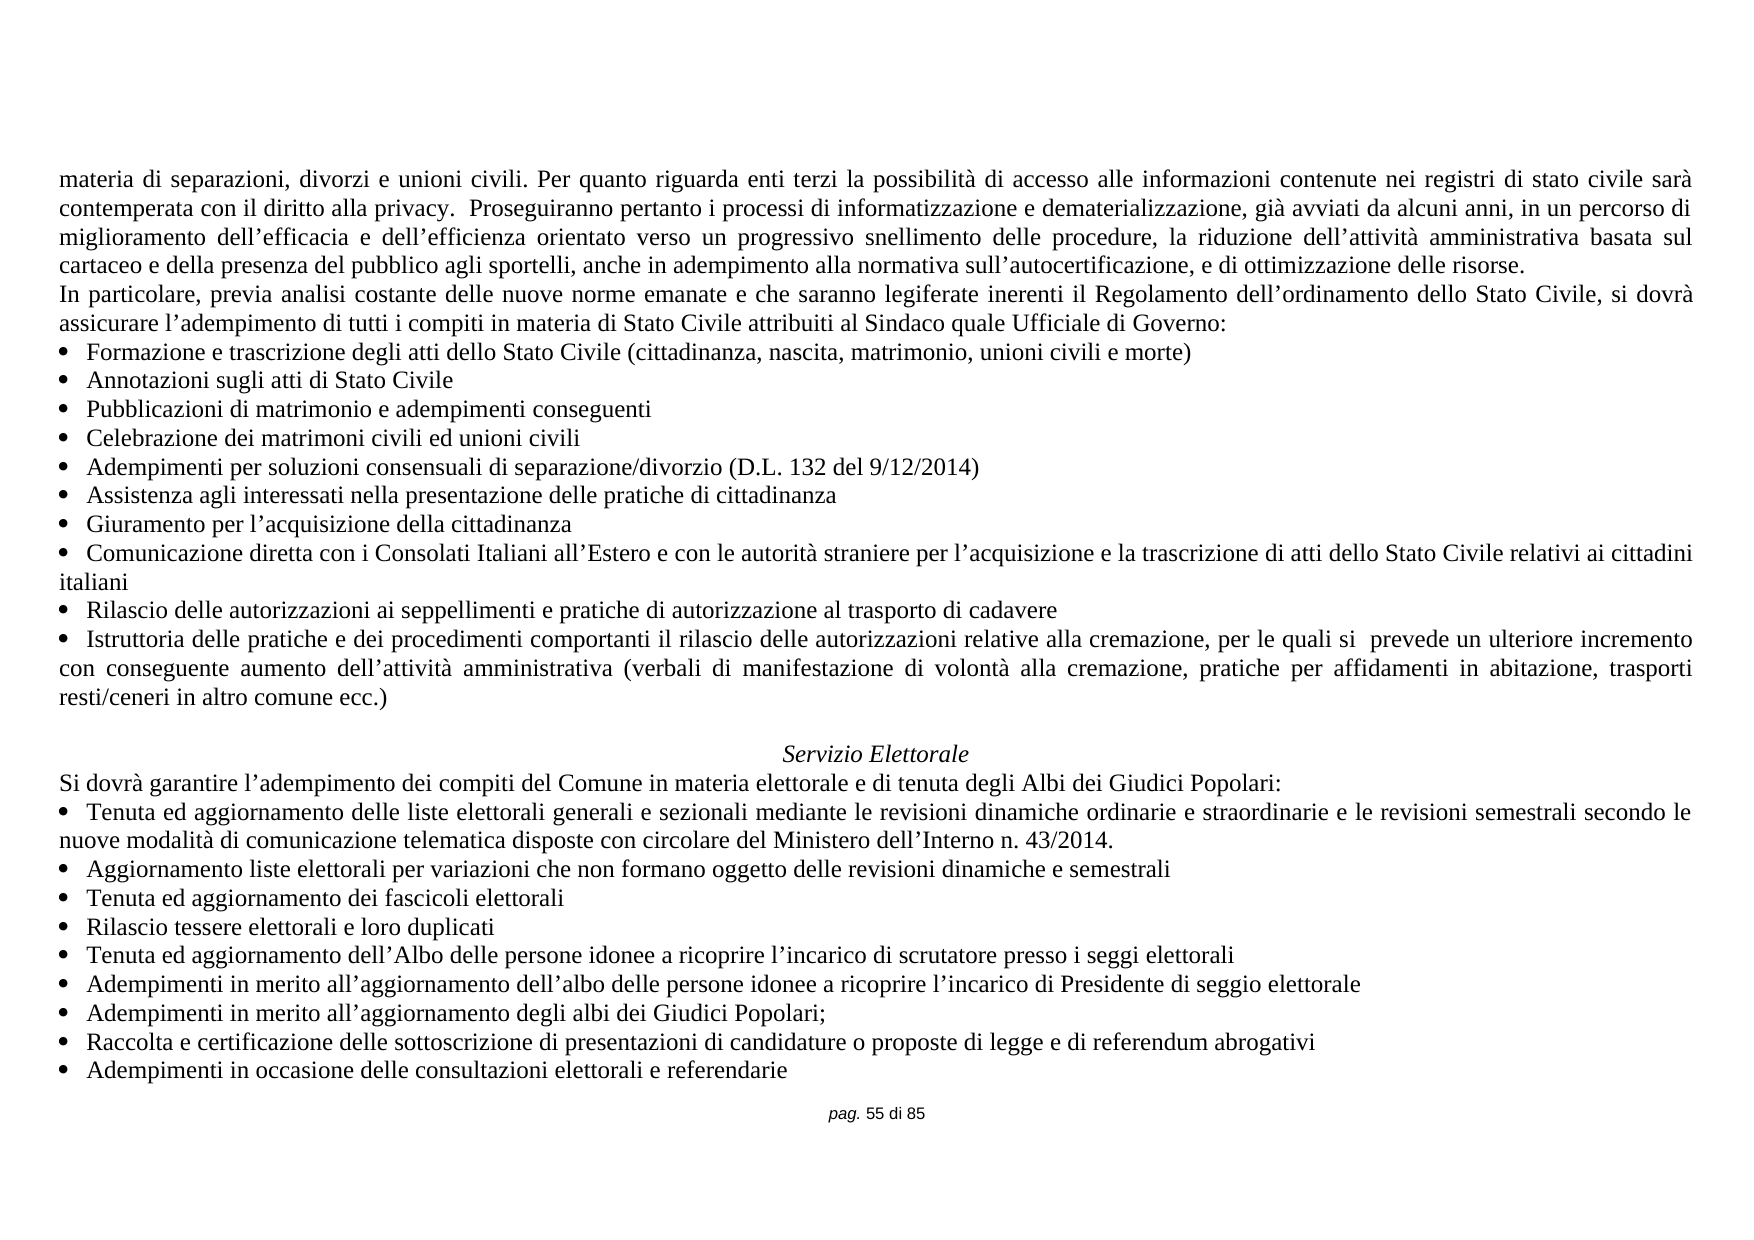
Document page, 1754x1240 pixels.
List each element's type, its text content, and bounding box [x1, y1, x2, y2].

text materia di separazioni, divorzi e unioni civili. Per quanto riguarda enti terzi la possibilità di accesso alle informazioni contenute nei registri di stato civile sarà contemperata con il diritto alla privacy. Proseguiranno pertanto i processi di informatizzazione e dematerializzazione, già avviati da alcuni anni, in un percorso di miglioramento dell’efficacia e dell’efficienza orientato verso un progressivo snellimento delle procedure, la riduzione dell’attività amministrativa basata sul cartaceo e della presenza del pubblico agli sportelli, anche in adempimento alla normativa sull’autocertificazione, e di ottimizzazione delle risorse. [59, 164, 1695, 279]
list Adempimenti in merito all’aggiornamento degli albi dei Giudici Popolari; [59, 998, 1695, 1027]
list Adempimenti per soluzioni consensuali di separazione/divorzio (D.L. 132 del 9/12/2014) [59, 452, 1695, 481]
list Rilascio delle autorizzazioni ai seppellimenti e pratiche di autorizzazione al trasporto di cadavere [59, 596, 1695, 624]
text Si dovrà garantire l’adempimento dei compiti del Comune in materia elettorale e di tenuta degli Albi dei Giudici Popolari: [59, 768, 1695, 797]
text Servizio Elettorale [59, 739, 1695, 768]
list Tenuta ed aggiornamento delle liste elettorali generali e sezionali mediante le revisioni dinamiche ordinarie e straordinarie e le revisioni semestrali secondo le nuove modalità di comunicazione telematica disposte con circolare del Ministero dell’Interno n. 43/2014. [59, 797, 1695, 854]
text In particolare, previa analisi costante delle nuove norme emanate e che saranno legiferate inerenti il Regolamento dell’ordinamento dello Stato Civile, si dovrà assicurare l’adempimento di tutti i compiti in materia di Stato Civile attribuiti al Sindaco quale Ufficiale di Governo: [59, 279, 1695, 337]
list Tenuta ed aggiornamento dei fascicoli elettorali [59, 883, 1695, 912]
list Rilascio tessere elettorali e loro duplicati [59, 912, 1695, 941]
list Giuramento per l’acquisizione della cittadinanza [59, 509, 1695, 538]
list Comunicazione diretta con i Consolati Italiani all’Estero e con le autorità straniere per l’acquisizione e la trascrizione di atti dello Stato Civile relativi ai cittadini italiani [59, 538, 1695, 596]
list Formazione e trascrizione degli atti dello Stato Civile (cittadinanza, nascita, matrimonio, unioni civili e morte) [59, 337, 1695, 366]
list Istruttoria delle pratiche e dei procedimenti comportanti il rilascio delle autorizzazioni relative alla cremazione, per le quali si prevede un ulteriore incremento con conseguente aumento dell’attività amministrativa (verbali di manifestazione di volontà alla cremazione, pratiche per affidamenti in abitazione, trasporti resti/ceneri in altro comune ecc.) [59, 624, 1695, 711]
list Annotazioni sugli atti di Stato Civile [59, 366, 1695, 394]
list Celebrazione dei matrimoni civili ed unioni civili [59, 423, 1695, 452]
list Tenuta ed aggiornamento dell’Albo delle persone idonee a ricoprire l’incarico di scrutatore presso i seggi elettorali [59, 941, 1695, 969]
list Pubblicazioni di matrimonio e adempimenti conseguenti [59, 394, 1695, 423]
list Adempimenti in occasione delle consultazioni elettorali e referendarie [59, 1056, 1695, 1084]
list Assistenza agli interessati nella presentazione delle pratiche di cittadinanza [59, 481, 1695, 509]
list Aggiornamento liste elettorali per variazioni che non formano oggetto delle revisioni dinamiche e semestrali [59, 854, 1695, 883]
list Adempimenti in merito all’aggiornamento dell’albo delle persone idonee a ricoprire l’incarico di Presidente di seggio elettorale [59, 969, 1695, 998]
list Raccolta e certificazione delle sottoscrizione di presentazioni di candidature o proposte di legge e di referendum abrogativi [59, 1027, 1695, 1056]
